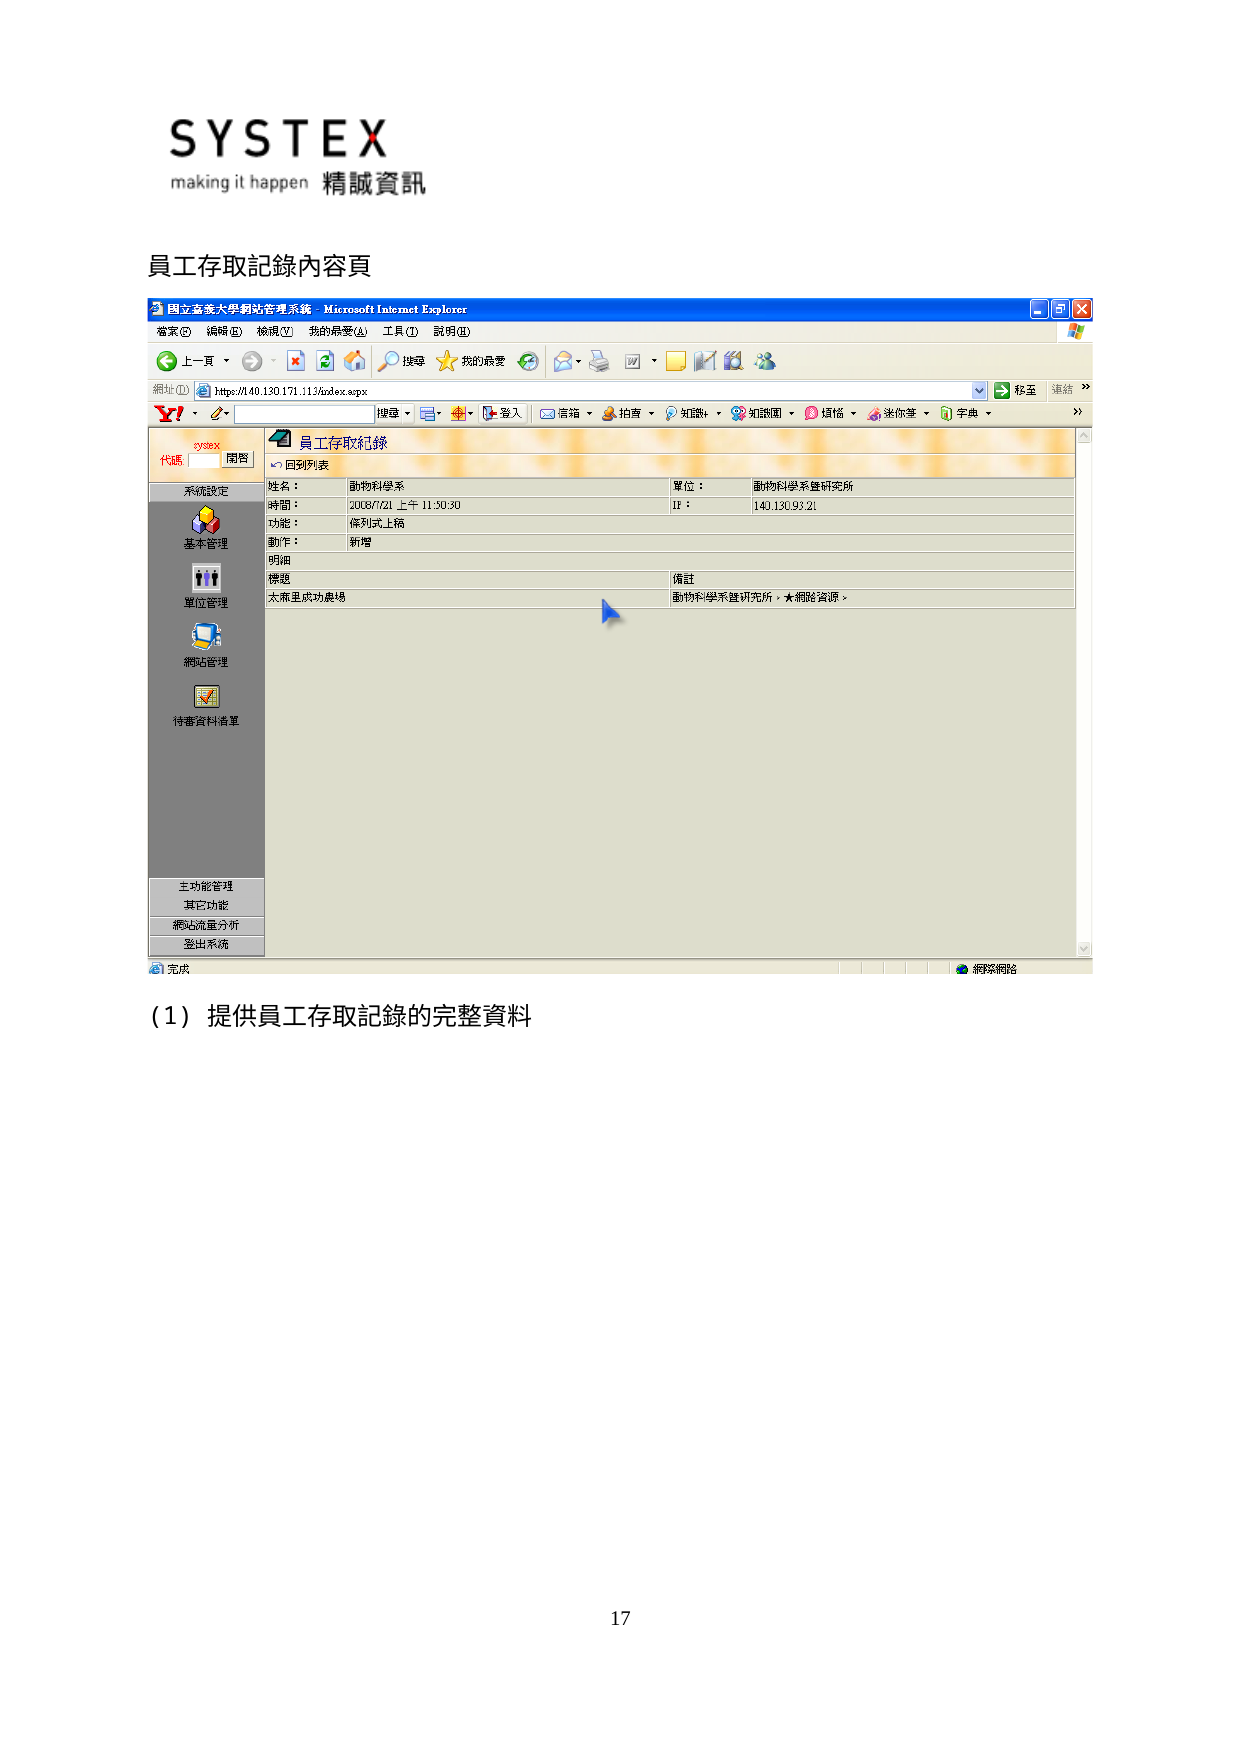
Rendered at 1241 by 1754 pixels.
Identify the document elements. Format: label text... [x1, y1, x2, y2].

text 員工存取記錄內容頁 [148, 223, 1092, 298]
text (1) 提供員工存取記錄的完整資料 [148, 974, 1092, 1036]
